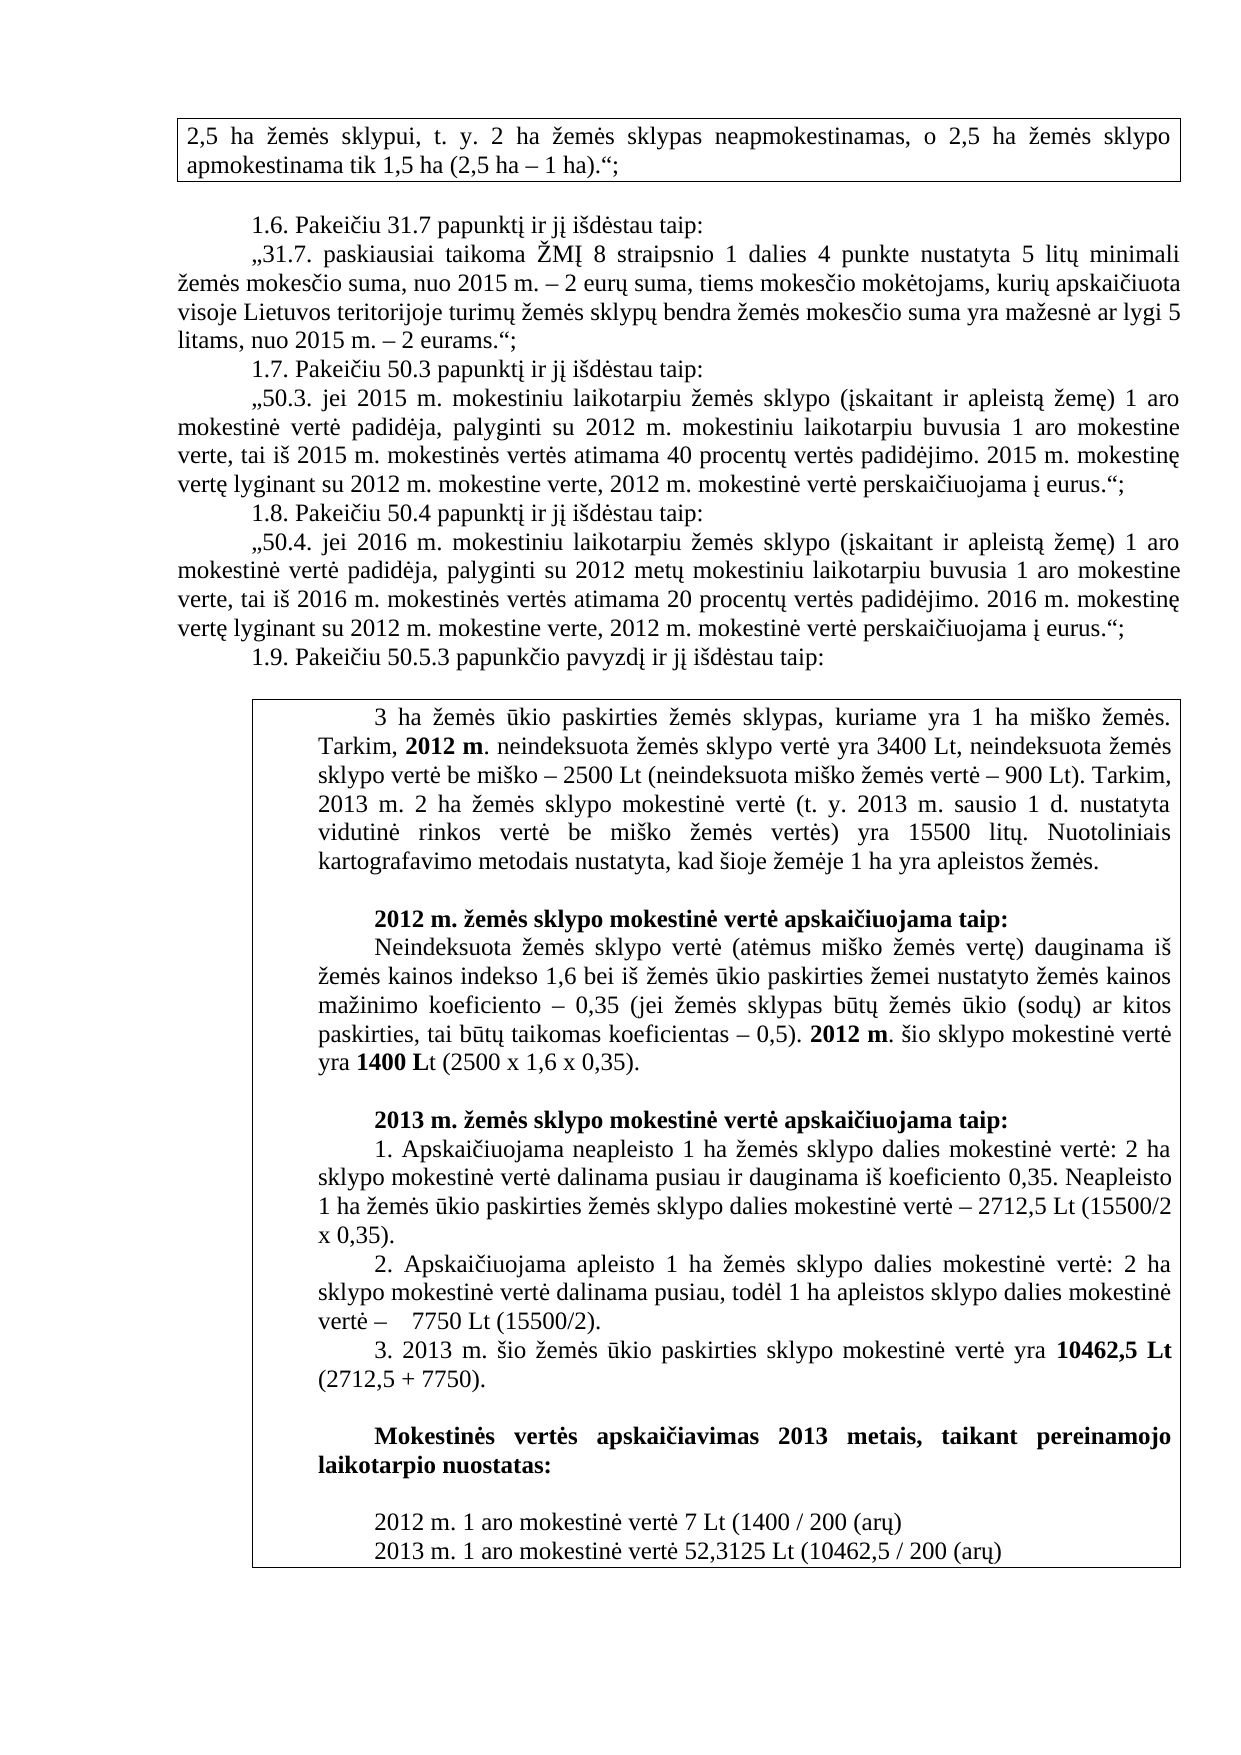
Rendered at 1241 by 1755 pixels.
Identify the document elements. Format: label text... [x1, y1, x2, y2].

text 1.9. Pakeičiu 50.5.3 papunkčio pavyzdį ir jį išdėstau taip: [177, 642, 1181, 671]
text 2,5 ha žemės sklypui, t. y. 2 ha žemės sklypas neapmokestinamas, o 2,5 ha žemės sklypo apmokestinama tik 1,5 ha (2,5 ha – 1 ha).“; [178, 119, 1180, 181]
text 3 ha žemės ūkio paskirties žemės sklypas, kuriame yra 1 ha miško žemės. Tarkim, 2012 m. neindeksuota žemės sklypo vertė yra 3400 Lt, neindeksuota žemės sklypo vertė be miško – 2500 Lt (neindeksuota miško žemės vertė – 900 Lt). Tarkim, 2013 m. 2 ha žemės sklypo mokestinė vertė (t. y. 2013 m. sausio 1 d. nustatyta vidutinė rinkos vertė be miško žemės vertės) yra 15500 litų. Nuotoliniais kartografavimo metodais nustatyta, kad šioje žemėje 1 ha yra apleistos žemės. [253, 700, 1180, 875]
text 3. 2013 m. šio žemės ūkio paskirties sklypo mokestinė vertė yra 10462,5 Lt (2712,5 + 7750). [253, 1332, 1180, 1392]
text Neindeksuota žemės sklypo vertė (atėmus miško žemės vertę) dauginama iš žemės kainos indekso 1,6 bei iš žemės ūkio paskirties žemei nustatyto žemės kainos mažinimo koeficiento – 0,35 (jei žemės sklypas būtų žemės ūkio (sodų) ar kitos paskirties, tai būtų taikomas koeficientas – 0,5). 2012 m. šio sklypo mokestinė vertė yra 1400 Lt (2500 x 1,6 x 0,35). [253, 929, 1180, 1076]
text 2013 m. žemės sklypo mokestinė vertė apskaičiuojama taip: [253, 1102, 1180, 1131]
text „31.7. paskiausiai taikoma ŽMĮ 8 straipsnio 1 dalies 4 punkte nustatyta 5 litų minimali žemės mokesčio suma, nuo 2015 m. – 2 eurų suma, tiems mokesčio mokėtojams, kurių apskaičiuota visoje Lietuvos teritorijoje turimų žemės sklypų bendra žemės mokesčio suma yra mažesnė ar lygi 5 litams, nuo 2015 m. – 2 eurams.“; [177, 239, 1181, 354]
text Mokestinės vertės apskaičiavimas 2013 metais, taikant pereinamojo laikotarpio nuostatas: [253, 1418, 1180, 1479]
text „50.3. jei 2015 m. mokestiniu laikotarpiu žemės sklypo (įskaitant ir apleistą žemę) 1 aro mokestinė vertė padidėja, palyginti su 2012 m. mokestiniu laikotarpiu buvusia 1 aro mokestine verte, tai iš 2015 m. mokestinės vertės atimama 40 procentų vertės padidėjimo. 2015 m. mokestinę vertę lyginant su 2012 m. mokestine verte, 2012 m. mokestinė vertė perskaičiuojama į eurus.“; [177, 383, 1181, 498]
text 1. Apskaičiuojama neapleisto 1 ha žemės sklypo dalies mokestinė vertė: 2 ha sklypo mokestinė vertė dalinama pusiau ir dauginama iš koeficiento 0,35. Neapleisto 1 ha žemės ūkio paskirties žemės sklypo dalies mokestinė vertė – 2712,5 Lt (15500/2 x 0,35). [253, 1131, 1180, 1246]
text 1.8. Pakeičiu 50.4 papunktį ir jį išdėstau taip: [177, 498, 1181, 527]
text 1.7. Pakeičiu 50.3 papunktį ir jį išdėstau taip: [177, 354, 1181, 383]
text „50.4. jei 2016 m. mokestiniu laikotarpiu žemės sklypo (įskaitant ir apleistą žemę) 1 aro mokestinė vertė padidėja, palyginti su 2012 metų mokestiniu laikotarpiu buvusia 1 aro mokestine verte, tai iš 2016 m. mokestinės vertės atimama 20 procentų vertės padidėjimo. 2016 m. mokestinę vertę lyginant su 2012 m. mokestine verte, 2012 m. mokestinė vertė perskaičiuojama į eurus.“; [177, 527, 1181, 642]
text 2012 m. žemės sklypo mokestinė vertė apskaičiuojama taip: [253, 901, 1180, 929]
text 1.6. Pakeičiu 31.7 papunktį ir jį išdėstau taip: [177, 211, 1181, 239]
text 2. Apskaičiuojama apleisto 1 ha žemės sklypo dalies mokestinė vertė: 2 ha sklypo mokestinė vertė dalinama pusiau, todėl 1 ha apleistos sklypo dalies mokestinė vertė – 7750 Lt (15500/2). [253, 1246, 1180, 1332]
text 2013 m. 1 aro mokestinė vertė 52,3125 Lt (10462,5 / 200 (arų) [253, 1533, 1180, 1567]
text 2012 m. 1 aro mokestinė vertė 7 Lt (1400 / 200 (arų) [253, 1504, 1180, 1533]
